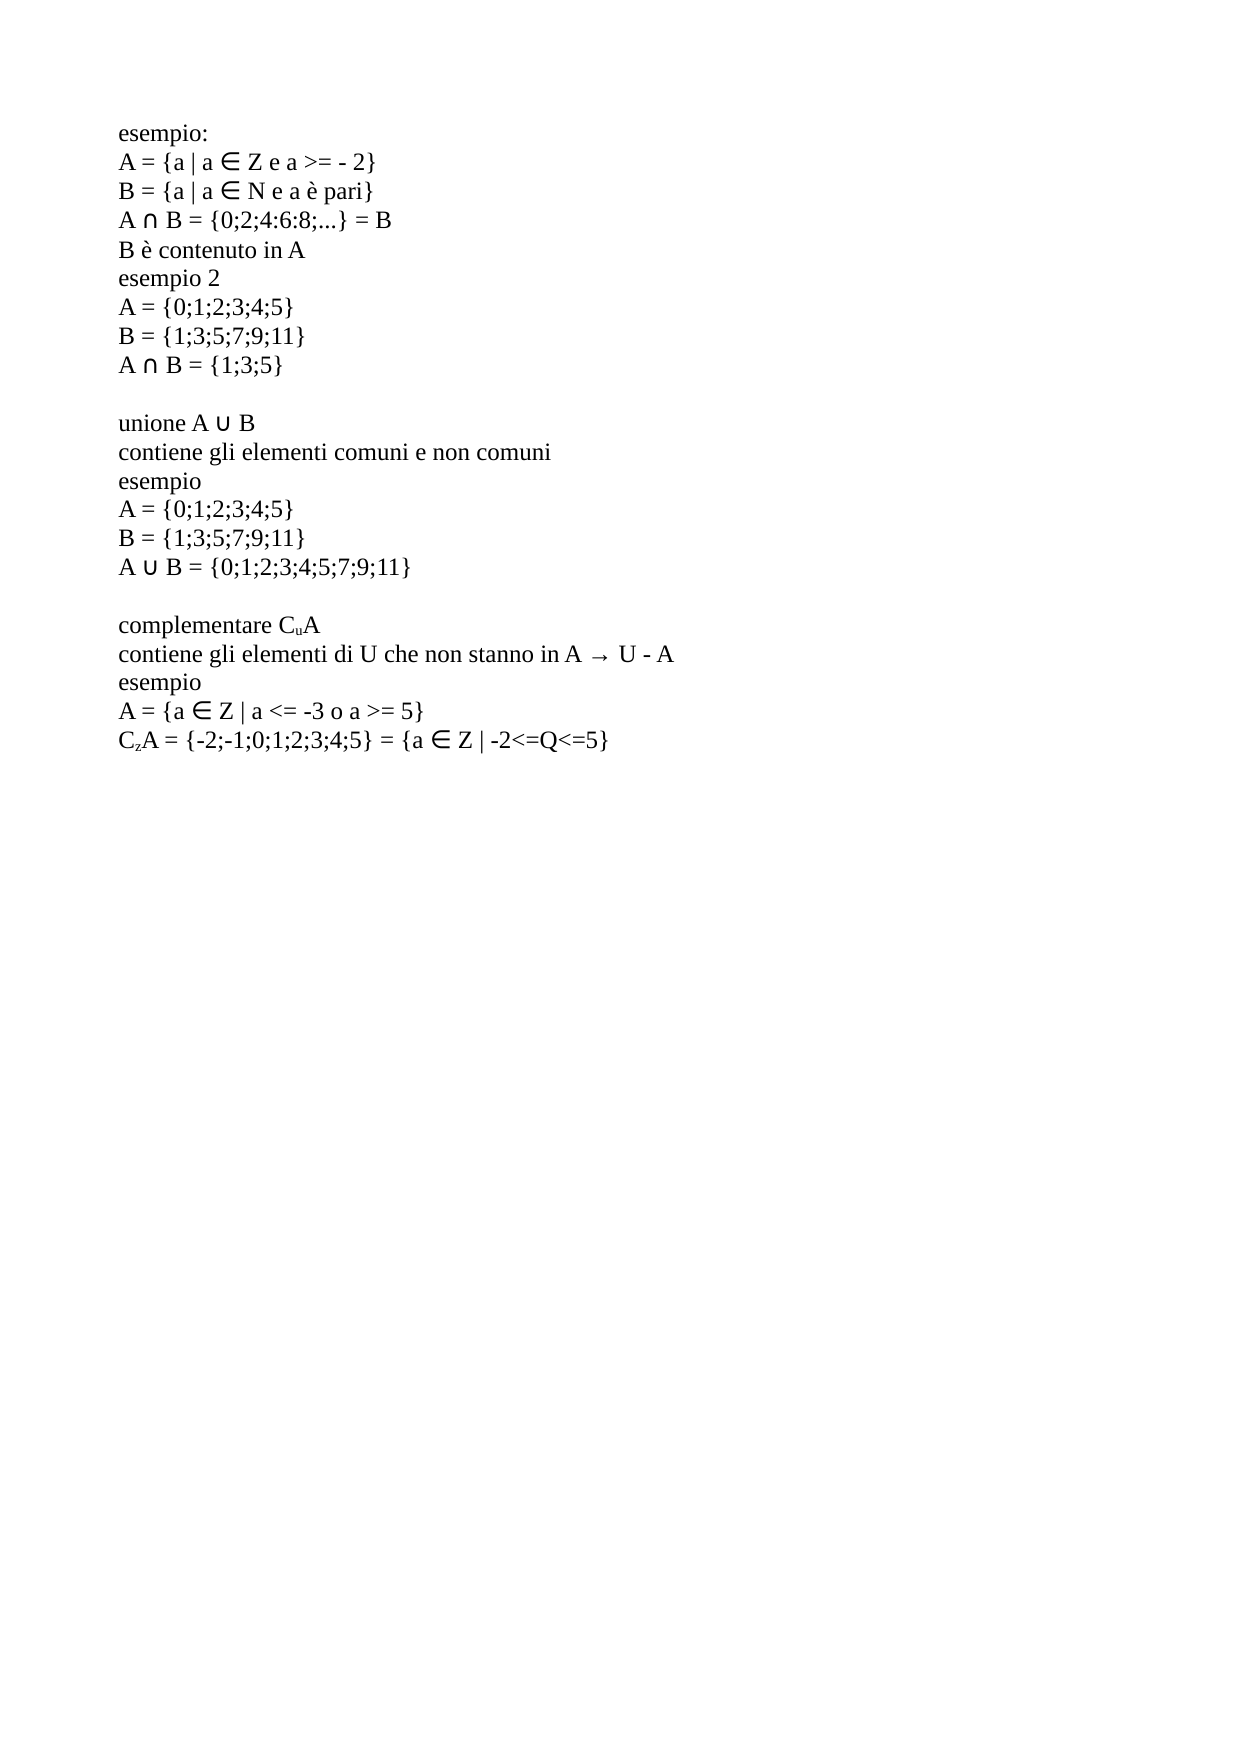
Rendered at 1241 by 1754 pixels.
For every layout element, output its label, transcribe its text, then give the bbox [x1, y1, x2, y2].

text esempio: [118, 118, 1122, 147]
text A ∩ B = {1;3;5} [118, 350, 1122, 379]
text B è contenuto in A [118, 235, 1122, 263]
text esempio [118, 667, 1122, 696]
text B = {1;3;5;7;9;11} [118, 523, 1122, 552]
text A = {0;1;2;3;4;5} [118, 292, 1122, 321]
text A = {0;1;2;3;4;5} [118, 494, 1122, 523]
text B = {1;3;5;7;9;11} [118, 321, 1122, 350]
text CzA = {-2;-1;0;1;2;3;4;5} = {a ∈ Z | -2<=Q<=5} [118, 726, 1122, 755]
text A = {a | a ∈ Z e a >= - 2} [118, 147, 1122, 176]
text A ∪ B = {0;1;2;3;4;5;7;9;11} [118, 552, 1122, 581]
text unione A ∪ B [118, 408, 1122, 437]
text A = {a ∈ Z | a <= -3 o a >= 5} [118, 696, 1122, 726]
text contiene gli elementi di U che non stanno in A → U - A [118, 639, 1122, 667]
text contiene gli elementi comuni e non comuni [118, 437, 1122, 466]
text esempio [118, 466, 1122, 494]
text esempio 2 [118, 263, 1122, 292]
text A ∩ B = {0;2;4:6:8;...} = B [118, 205, 1122, 235]
text complementare CuA [118, 610, 1122, 639]
text B = {a | a ∈ N e a è pari} [118, 176, 1122, 205]
